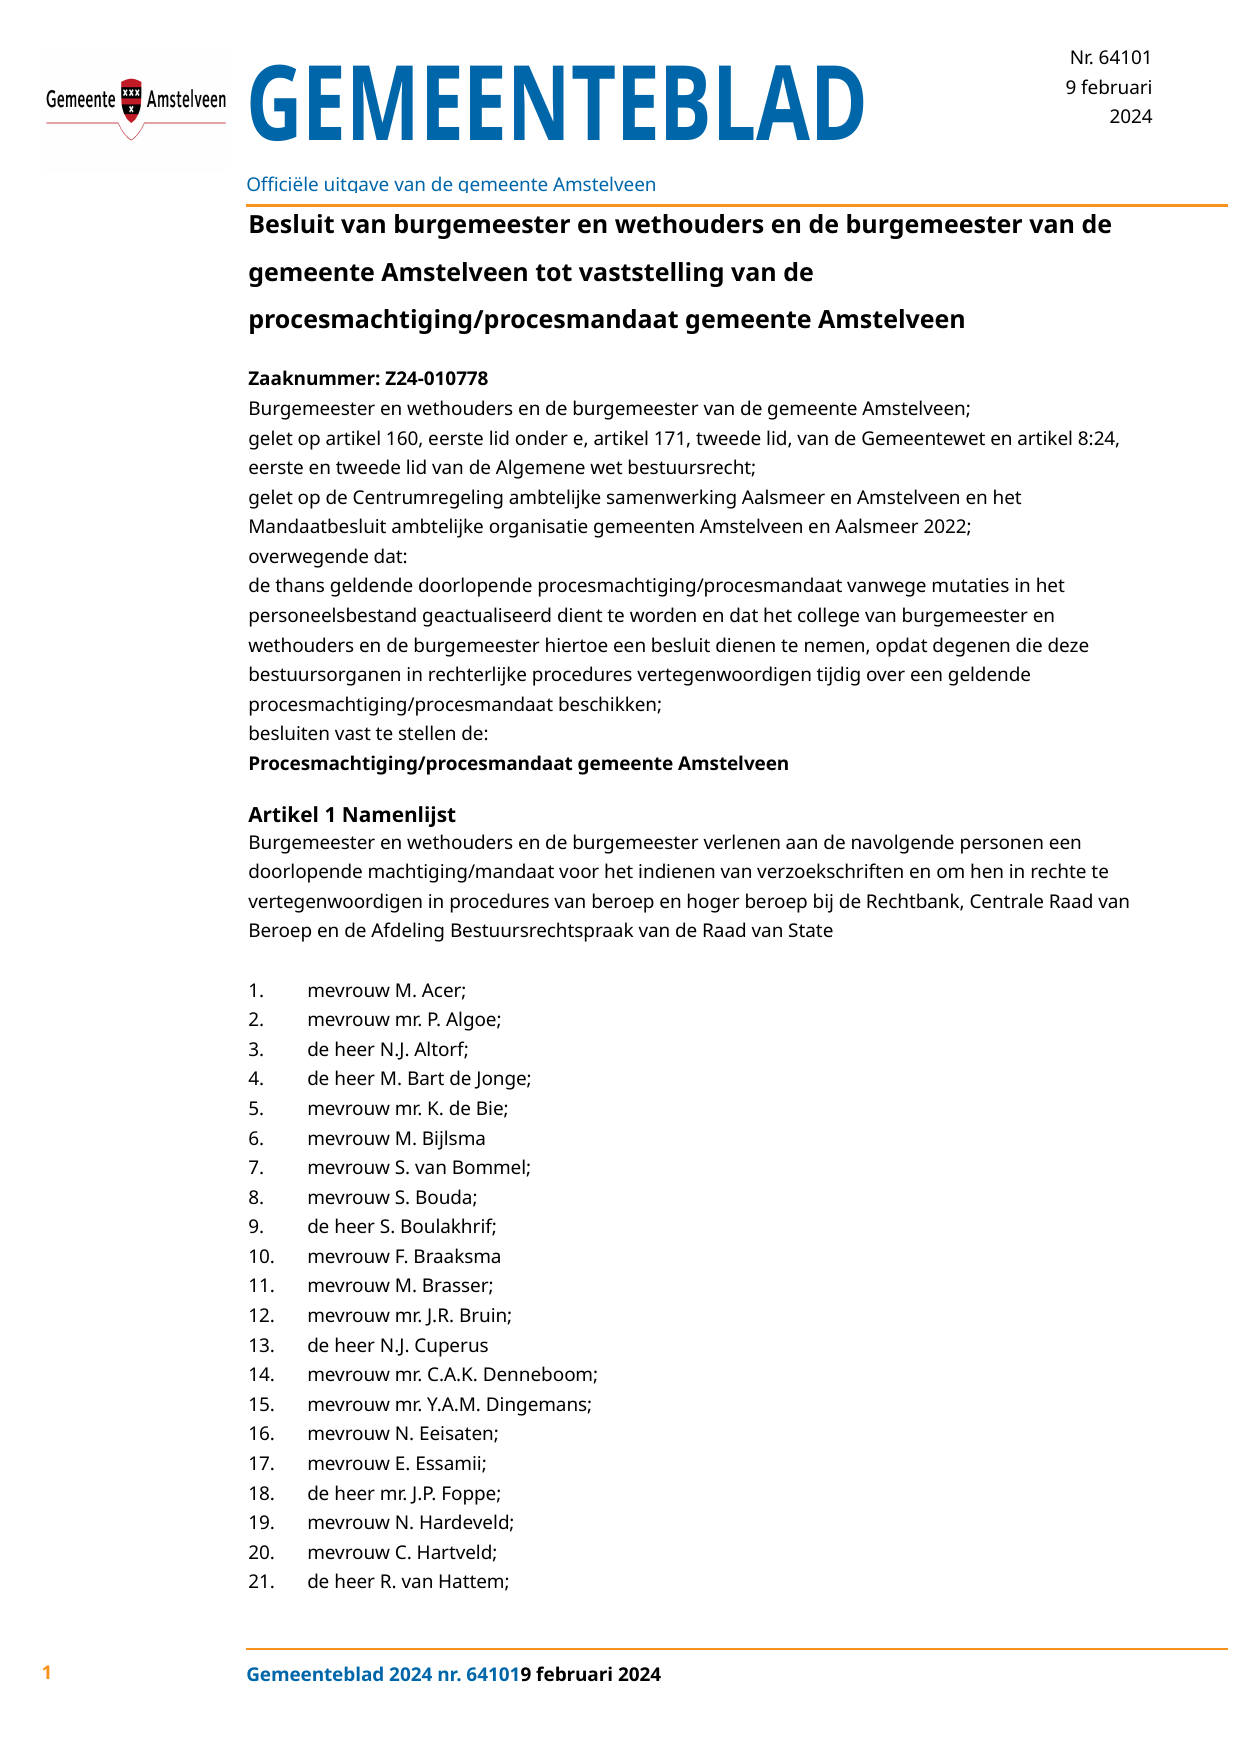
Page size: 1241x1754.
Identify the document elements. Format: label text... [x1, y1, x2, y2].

text Zaaknummer: Z24-010778 [248, 366, 1152, 391]
list mevrouw mr. Y.A.M. Dingemans; [248, 1391, 1152, 1417]
text besluiten vast te stellen de: [248, 721, 1152, 746]
list de heer N.J. Altorf; [248, 1036, 1152, 1062]
text gelet op artikel 160, eerste lid onder e, artikel 171, tweede lid, van de Gemeentewet en artikel 8:24, eerste en tweede lid van de Algemene wet bestuursrecht; [248, 425, 1152, 480]
list mevrouw M. Bijlsma [248, 1125, 1152, 1151]
list mevrouw N. Hardeveld; [248, 1509, 1152, 1535]
text gelet op de Centrumregeling ambtelijke samenwerking Aalsmeer en Amstelveen en het Mandaatbesluit ambtelijke organisatie gemeenten Amstelveen en Aalsmeer 2022; [248, 484, 1152, 539]
text de thans geldende doorlopende procesmachtiging/procesmandaat vanwege mutaties in het personeelsbestand geactualiseerd dient te worden en dat het college van burgemeester en wethouders en de burgemeester hiertoe een besluit dienen te nemen, opdat degenen die deze bestuursorganen in rechterlijke procedures vertegenwoordigen tijdig over een geldende procesmachtiging/procesmandaat beschikken; [248, 573, 1152, 717]
list de heer N.J. Cuperus [248, 1332, 1152, 1358]
text Burgemeester en wethouders en de burgemeester verlenen aan de navolgende personen een doorlopende machtiging/mandaat voor het indienen van verzoekschriften en om hen in rechte te vertegenwoordigen in procedures van beroep en hoger beroep bij de Rechtbank, Centrale Raad van Beroep en de Afdeling Bestuursrechtspraak van de Raad van State [248, 829, 1152, 943]
list mevrouw M. Brasser; [248, 1273, 1152, 1298]
text overwegende dat: [248, 543, 1152, 569]
list mevrouw S. van Bommel; [248, 1154, 1152, 1180]
list de heer mr. J.P. Foppe; [248, 1480, 1152, 1506]
text Procesmachtiging/procesmandaat gemeente Amstelveen [248, 750, 1152, 776]
list de heer R. van Hattem; [248, 1568, 1152, 1594]
picture [41, 47, 231, 172]
list mevrouw mr. J.R. Bruin; [248, 1302, 1152, 1328]
text Burgemeester en wethouders en de burgemeester van de gemeente Amstelveen; [248, 395, 1152, 421]
text Artikel 1 Namenlijst [248, 801, 1152, 829]
list mevrouw mr. K. de Bie; [248, 1095, 1152, 1121]
list mevrouw S. Bouda; [248, 1184, 1152, 1210]
list mevrouw C. Hartveld; [248, 1539, 1152, 1565]
list mevrouw F. Braaksma [248, 1243, 1152, 1269]
list mevrouw N. Eeisaten; [248, 1421, 1152, 1446]
text Besluit van burgemeester en wethouders en de burgemeester van de gemeente Amstelveen tot vaststelling van de procesmachtiging/procesmandaat gemeente Amstelveen [248, 207, 1152, 336]
list de heer M. Bart de Jonge; [248, 1066, 1152, 1091]
list mevrouw mr. P. Algoe; [248, 1006, 1152, 1032]
list mevrouw E. Essamii; [248, 1450, 1152, 1476]
list mevrouw mr. C.A.K. Denneboom; [248, 1361, 1152, 1387]
list mevrouw M. Acer; [248, 977, 1152, 1003]
list de heer S. Boulakhrif; [248, 1213, 1152, 1239]
